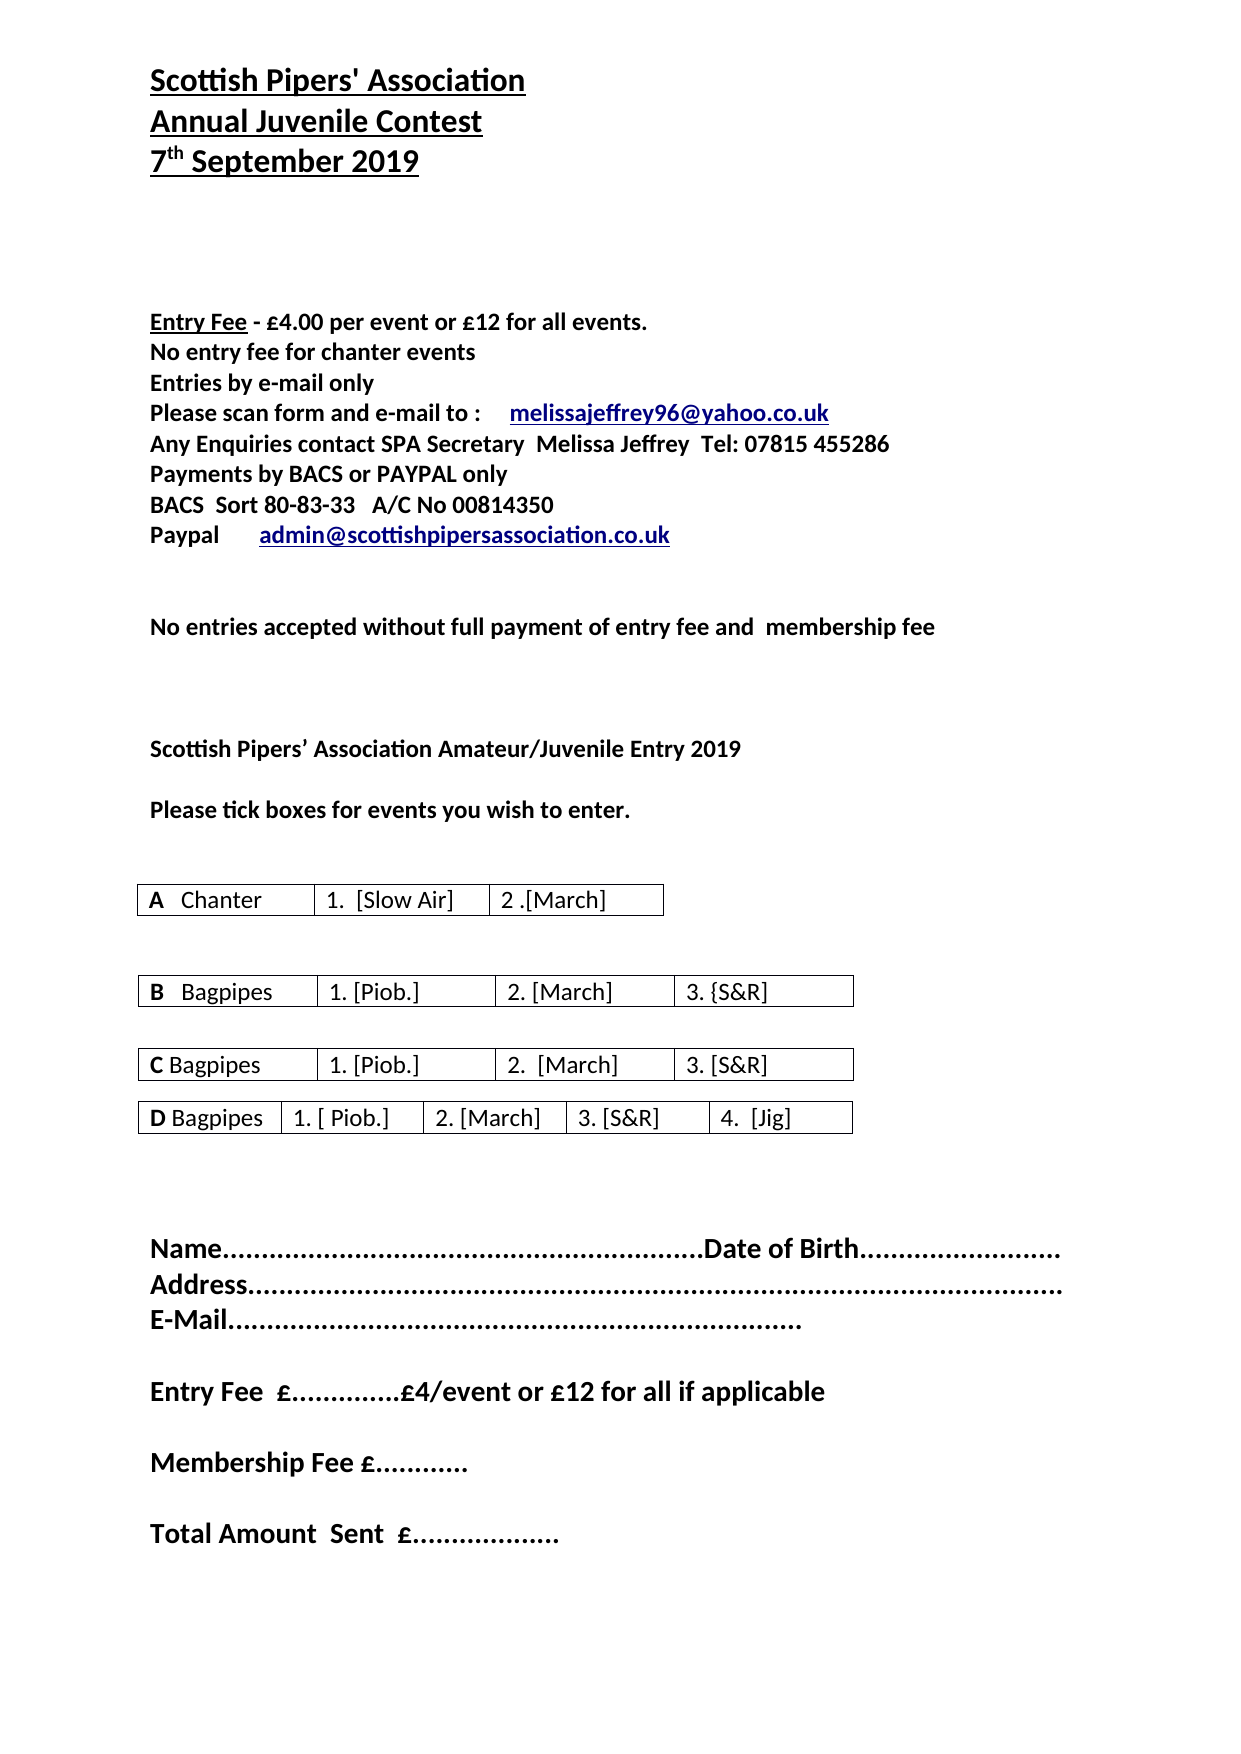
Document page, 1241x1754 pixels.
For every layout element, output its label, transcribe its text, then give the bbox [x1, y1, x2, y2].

table_header 3. [S&R] [675, 1049, 853, 1079]
text Entry Fee - £4.00 per event or £12 for all events. [150, 306, 1090, 337]
text Any Enquiries contact SPA Secretary Melissa Jeffrey Tel: 07815 455286 [150, 428, 1090, 459]
table_header 2. [March] [424, 1102, 566, 1132]
text Annual Juvenile Contest [150, 100, 1090, 141]
table_header D Bagpipes [139, 1102, 281, 1132]
text E-Mail.......................................................................... [150, 1301, 1090, 1337]
text Scottish Pipers' Association [150, 59, 1090, 100]
table_header B Bagpipes [139, 976, 317, 1006]
text BACS Sort 80-83-33 A/C No 00814350 [150, 489, 1090, 520]
table_header 1. [Slow Air] [315, 885, 489, 915]
table_header 1. [Piob.] [318, 976, 495, 1006]
table_header 2. [March] [496, 1049, 674, 1079]
table_header 1. [Piob.] [318, 1049, 495, 1079]
table_header C Bagpipes [139, 1049, 317, 1079]
table_header 4. [Jig] [710, 1102, 852, 1132]
text Total Amount Sent £................... [150, 1515, 1090, 1551]
text Entries by e-mail only [150, 367, 1090, 398]
table_header 1. [ Piob.] [282, 1102, 423, 1132]
text Membership Fee £............ [150, 1444, 1090, 1479]
text Payments by BACS or PAYPAL only [150, 459, 1090, 489]
text Paypal admin@scottishpipersassociation.co.uk [150, 520, 1090, 550]
text Scottish Pipers’ Association Amateur/Juvenile Entry 2019 [150, 733, 1090, 764]
text No entries accepted without full payment of entry fee and membership fee [150, 611, 1090, 642]
table_header 2. [March] [496, 976, 674, 1006]
text 7th September 2019 [150, 141, 1090, 181]
text Entry Fee £..............£4/event or £12 for all if applicable [150, 1373, 1090, 1408]
table_header 3. {S&R] [675, 976, 853, 1006]
table_header A Chanter [138, 885, 314, 915]
text Please tick boxes for events you wish to enter. [150, 794, 1090, 825]
text Name..............................................................Date of Birth.......................... [150, 1230, 1090, 1266]
table_header 3. [S&R] [567, 1102, 709, 1132]
text No entry fee for chanter events [150, 337, 1090, 367]
text Please scan form and e-mail to : melissajeffrey96@yahoo.co.uk [150, 398, 1090, 428]
text Address......................................................................................................... [150, 1266, 1090, 1301]
table_header 2 .[March] [490, 885, 663, 915]
